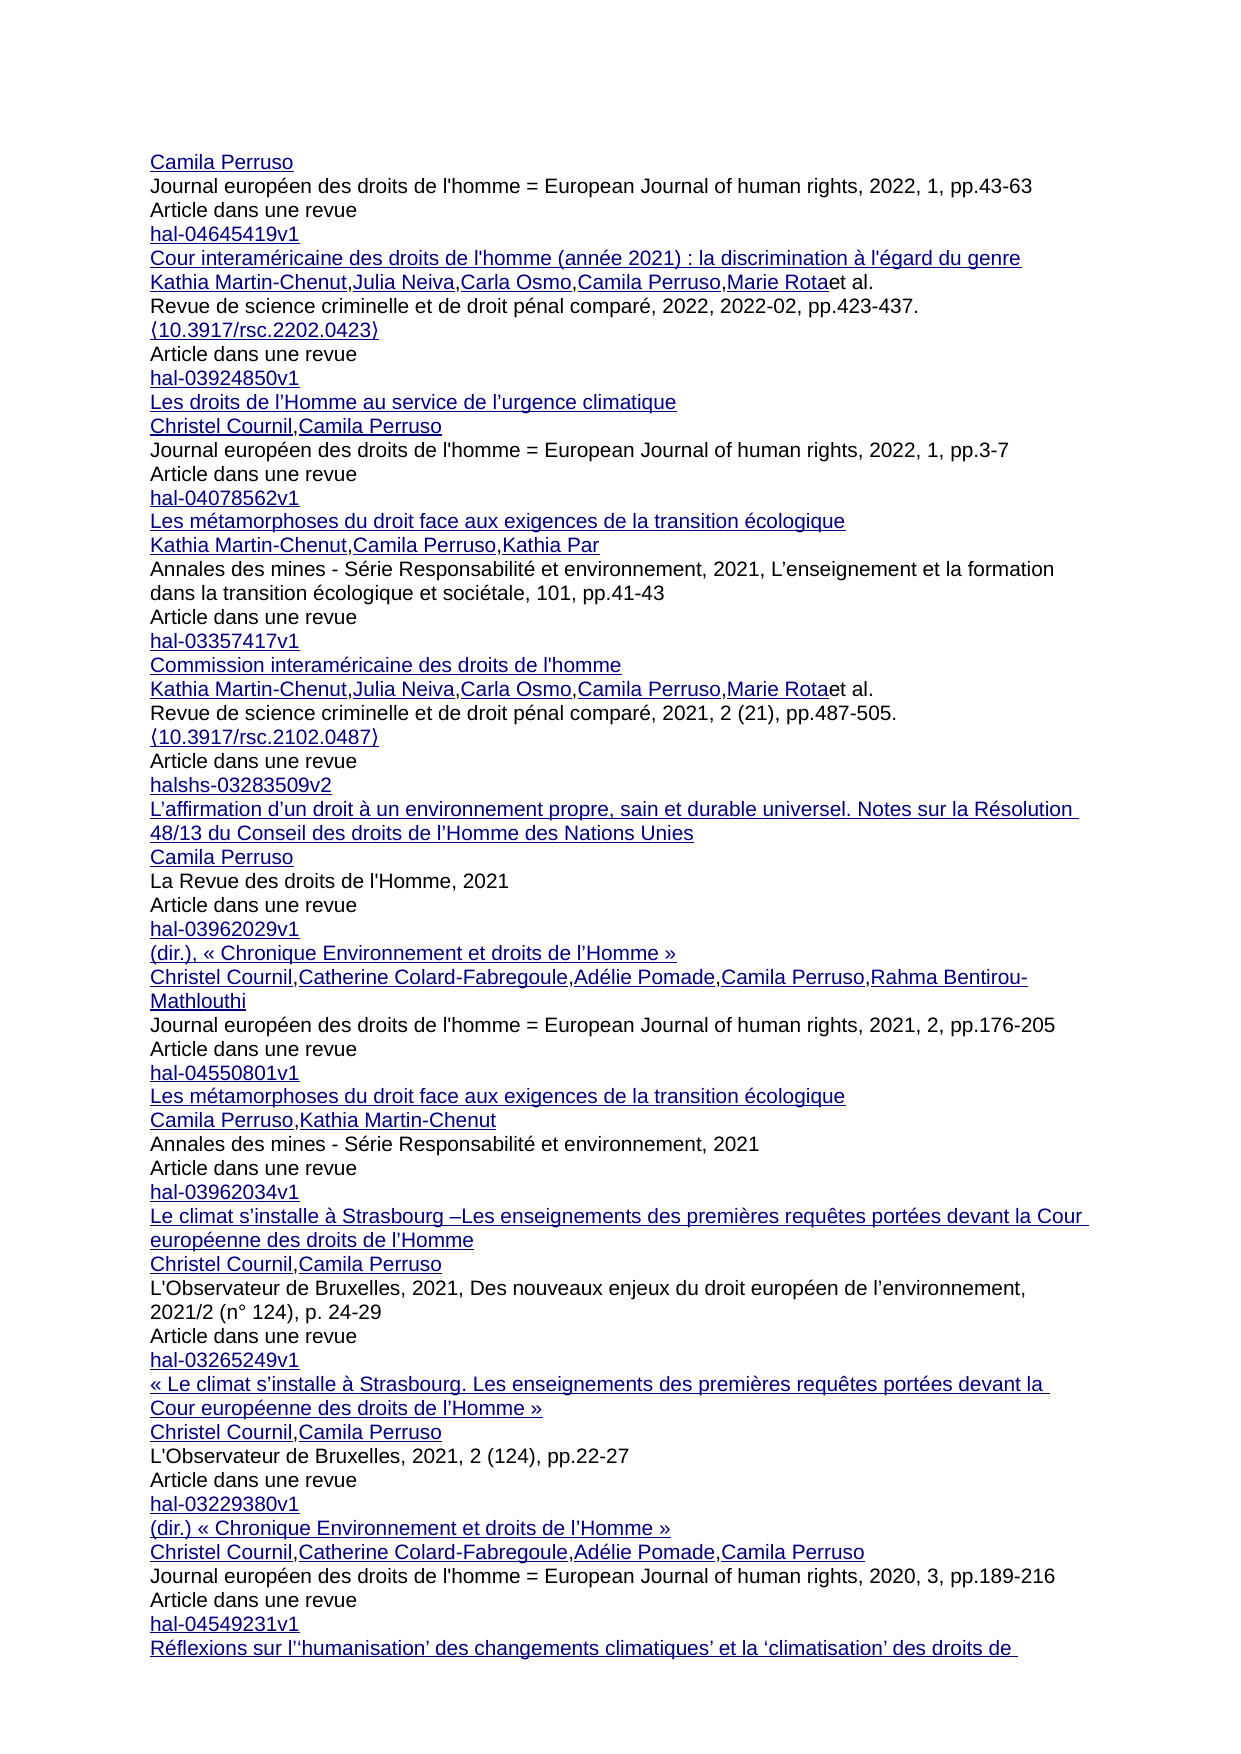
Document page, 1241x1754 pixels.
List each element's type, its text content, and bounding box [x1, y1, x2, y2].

table_cell Réflexions sur l’‘humanisation’ des changements climatiques’ et la ‘climatisation’ des droits de [150, 1635, 1090, 1659]
table_cell « Le climat s’installe à Strasbourg. Les enseignements des premières requêtes portées devant la Cour européenne des droits de l’Homme » Christel Cournil,Camila Perruso L'Observateur de Bruxelles, 2021, 2 (124), pp.22-27 Article dans une revue hal-03229380v1 [150, 1372, 1090, 1516]
table_cell Camila Perruso Journal européen des droits de l'homme = European Journal of human rights, 2022, 1, pp.43-63 Article dans une revue hal-04645419v1 [150, 150, 1090, 246]
table_cell (dir.), « Chronique Environnement et droits de l’Homme » Christel Cournil,Catherine Colard-Fabregoule,Adélie Pomade,Camila Perruso,Rahma Bentirou-Mathlouthi Journal européen des droits de l'homme = European Journal of human rights, 2021, 2, pp.176-205 Article dans une revue hal-04550801v1 [150, 941, 1090, 1084]
table_cell Les métamorphoses du droit face aux exigences de la transition écologique Camila Perruso,Kathia Martin-Chenut Annales des mines - Série Responsabilité et environnement, 2021 Article dans une revue hal-03962034v1 [150, 1084, 1090, 1204]
table_cell Commission interaméricaine des droits de l'homme Kathia Martin-Chenut,Julia Neiva,Carla Osmo,Camila Perruso,Marie Rotaet al. Revue de science criminelle et de droit pénal comparé, 2021, 2 (21), pp.487-505. ⟨10.3917/rsc.2102.0487⟩ Article dans une revue halshs-03283509v2 [150, 653, 1090, 797]
table_cell Le climat s’installe à Strasbourg –Les enseignements des premières requêtes portées devant la Cour européenne des droits de l’Homme Christel Cournil,Camila Perruso L'Observateur de Bruxelles, 2021, Des nouveaux enjeux du droit européen de l’environnement, 2021/2 (n° 124), p. 24-29 Article dans une revue hal-03265249v1 [150, 1204, 1090, 1372]
table_cell (dir.) « Chronique Environnement et droits de l’Homme » Christel Cournil,Catherine Colard-Fabregoule,Adélie Pomade,Camila Perruso Journal européen des droits de l'homme = European Journal of human rights, 2020, 3, pp.189-216 Article dans une revue hal-04549231v1 [150, 1516, 1090, 1635]
table_cell Les métamorphoses du droit face aux exigences de la transition écologique Kathia Martin-Chenut,Camila Perruso,Kathia Par Annales des mines - Série Responsabilité et environnement, 2021, L’enseignement et la formation dans la transition écologique et sociétale, 101, pp.41-43 Article dans une revue hal-03357417v1 [150, 509, 1090, 653]
table_cell Les droits de l’Homme au service de l’urgence climatique Christel Cournil,Camila Perruso Journal européen des droits de l'homme = European Journal of human rights, 2022, 1, pp.3-7 Article dans une revue hal-04078562v1 [150, 390, 1090, 509]
table_cell L’affirmation d’un droit à un environnement propre, sain et durable universel. Notes sur la Résolution 48/13 du Conseil des droits de l’Homme des Nations Unies Camila Perruso La Revue des droits de l'Homme, 2021 Article dans une revue hal-03962029v1 [150, 797, 1090, 941]
table_cell Cour interaméricaine des droits de l'homme (année 2021) : la discrimination à l'égard du genre Kathia Martin-Chenut,Julia Neiva,Carla Osmo,Camila Perruso,Marie Rotaet al. Revue de science criminelle et de droit pénal comparé, 2022, 2022-02, pp.423-437. ⟨10.3917/rsc.2202.0423⟩ Article dans une revue hal-03924850v1 [150, 246, 1090, 389]
